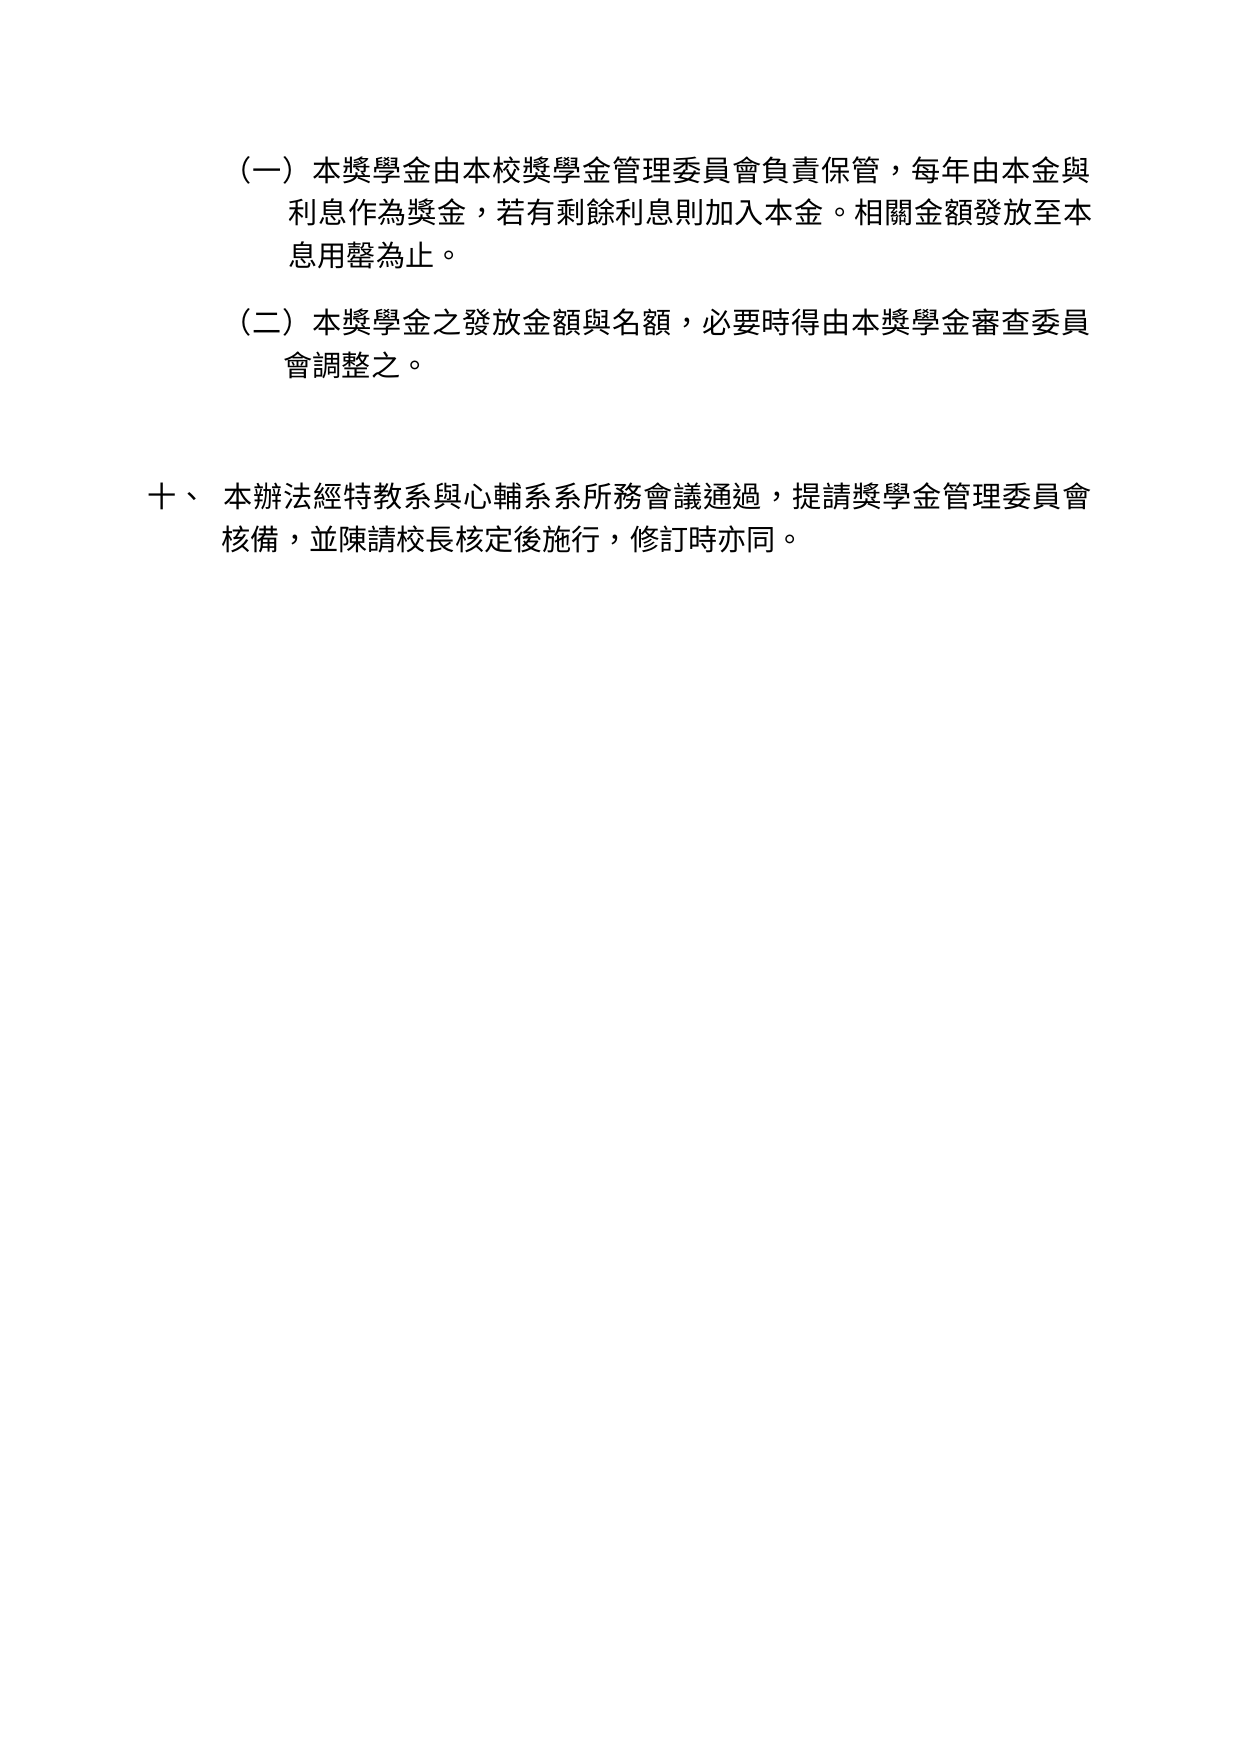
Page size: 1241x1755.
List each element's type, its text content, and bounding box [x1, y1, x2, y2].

text （二）本獎學金之發放金額與名額，必要時得由本獎學金審查委員會調整之。 [148, 300, 1093, 384]
text （一）本獎學金由本校獎學金管理委員會負責保管，每年由本金與利息作為獎金，若有剩餘利息則加入本金。相關金額發放至本息用罄為止。 [148, 148, 1093, 275]
text 十、 本辦法經特教系與心輔系系所務會議通過，提請獎學金管理委員會核備，並陳請校長核定後施行，修訂時亦同。 [148, 474, 1093, 559]
